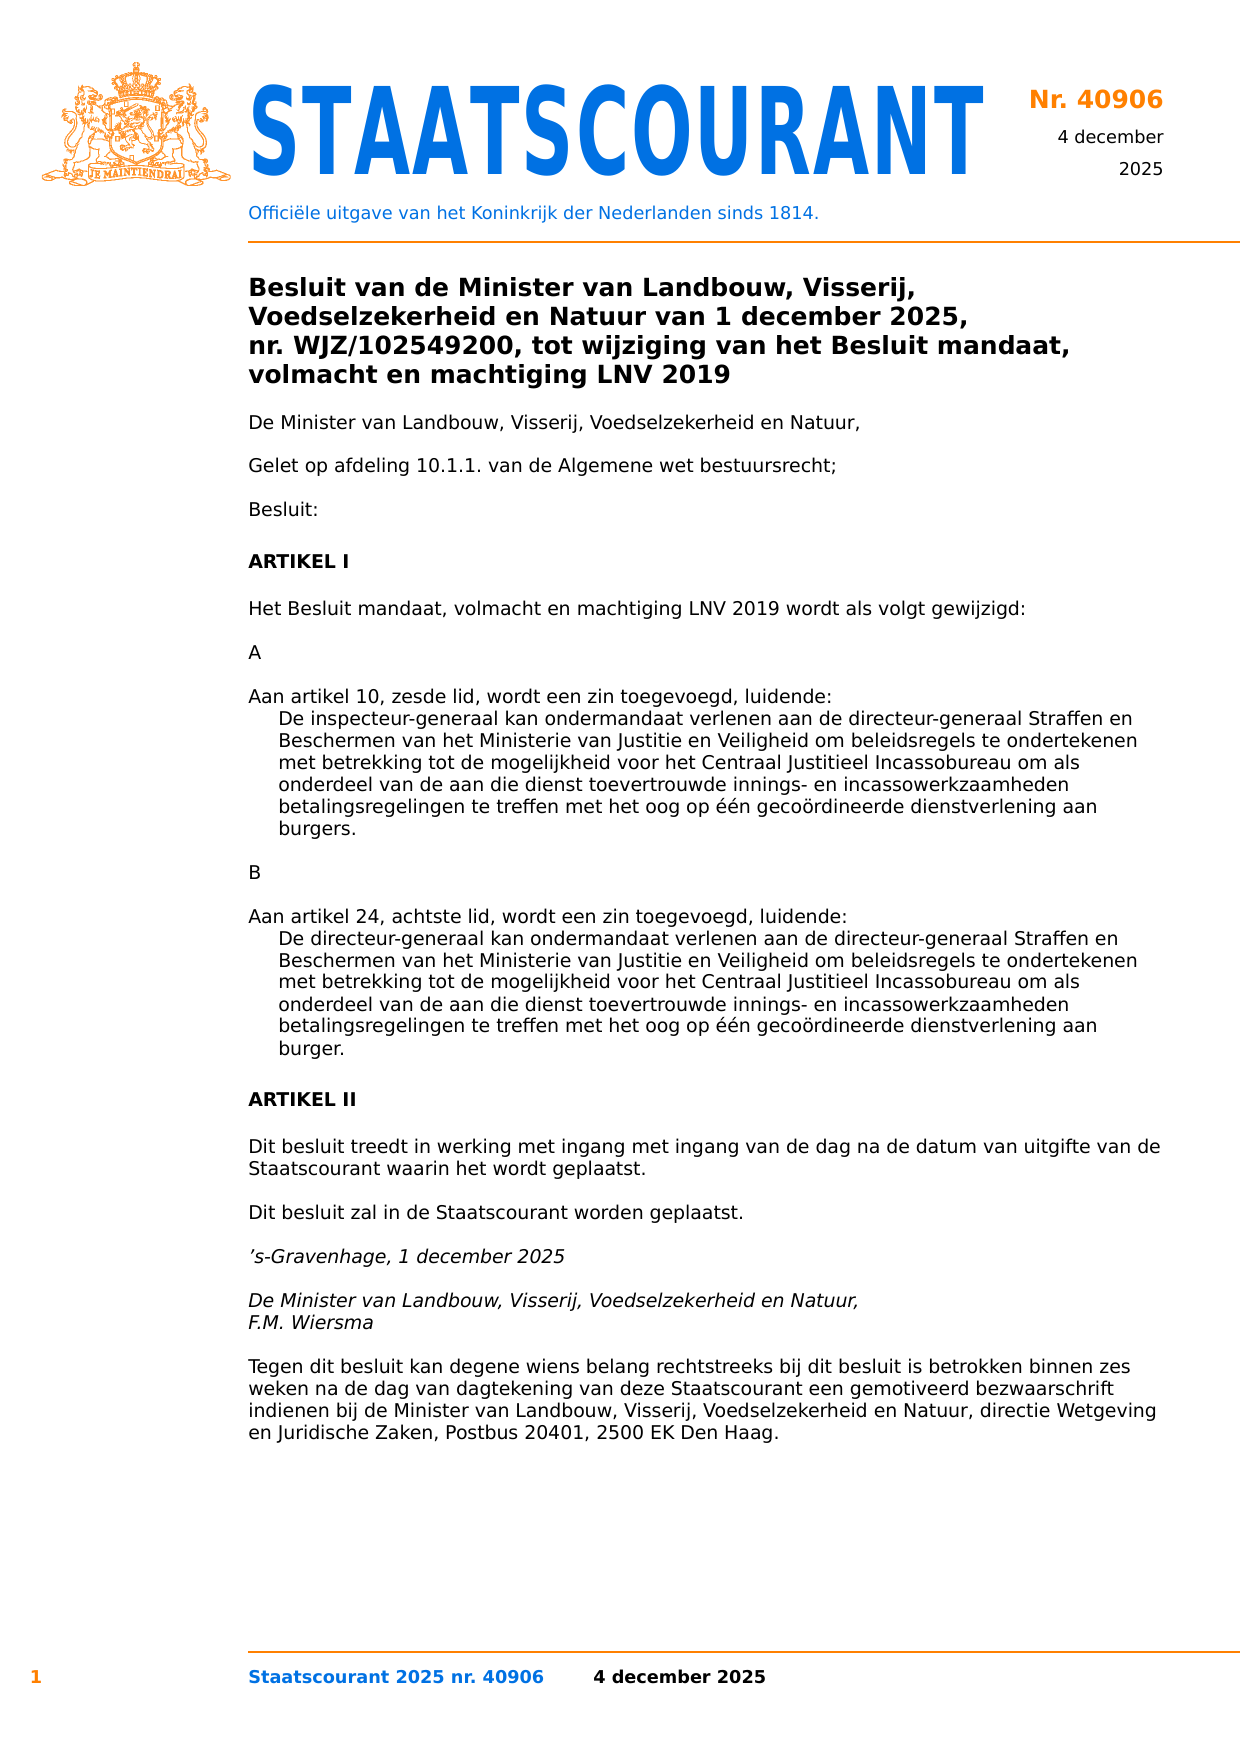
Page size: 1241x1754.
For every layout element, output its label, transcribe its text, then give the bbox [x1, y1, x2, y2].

table_cell 2025 [998, 153, 1240, 203]
text Aan artikel 24, achtste lid, wordt een zin toegevoegd, luidende: [248, 906, 1163, 927]
table_header Nr. 40906 [998, 62, 1240, 121]
text De Minister van Landbouw, Visserij, Voedselzekerheid en Natuur, F.M. Wiersma [248, 1290, 1163, 1334]
text Besluit: [248, 499, 1163, 521]
picture [41, 62, 231, 186]
text B [248, 862, 1163, 884]
text De inspecteur-generaal kan ondermandaat verlenen aan de directeur-generaal Straffen en Beschermen van het Ministerie van Justitie en Veiligheid om beleidsregels te ondertekenen met betrekking tot de mogelijkheid voor het Centraal Justitieel Incassobureau om als onderdeel van de aan die dienst toevertrouwde innings- en incassowerkzaamheden betalingsregelingen te treffen met het oog op één gecoördineerde dienstverlening aan burgers. [278, 708, 1163, 840]
text Dit besluit zal in de Staatscourant worden geplaatst. [248, 1202, 1163, 1224]
table_header STAATSCOURANT [248, 62, 998, 203]
table_cell Officiële uitgave van het Koninkrijk der Nederlanden sinds 1814. [248, 203, 1240, 241]
subtitle ARTIKEL II [248, 1089, 1163, 1111]
text De directeur-generaal kan ondermandaat verlenen aan de directeur-generaal Straffen en Beschermen van het Ministerie van Justitie en Veiligheid om beleidsregels te ondertekenen met betrekking tot de mogelijkheid voor het Centraal Justitieel Incassobureau om als onderdeel van de aan die dienst toevertrouwde innings- en incassowerkzaamheden betalingsregelingen te treffen met het oog op één gecoördineerde dienstverlening aan burger. [278, 927, 1163, 1059]
text Tegen dit besluit kan degene wiens belang rechtstreeks bij dit besluit is betrokken binnen zes weken na de dag van dagtekening van deze Staatscourant een gemotiveerd bezwaarschrift indienen bij de Minister van Landbouw, Visserij, Voedselzekerheid en Natuur, directie Wetgeving en Juridische Zaken, Postbus 20401, 2500 EK Den Haag. [248, 1356, 1163, 1444]
text Gelet op afdeling 10.1.1. van de Algemene wet bestuursrecht; [248, 455, 1163, 477]
table_header [25, 62, 248, 241]
text Aan artikel 10, zesde lid, wordt een zin toegevoegd, luidende: [248, 686, 1163, 708]
subtitle ARTIKEL I [248, 551, 1163, 573]
text A [248, 642, 1163, 664]
subtitle Besluit van de Minister van Landbouw, Visserij, Voedselzekerheid en Natuur van 1 december 2025, nr. WJZ/102549200, tot wijziging van het Besluit mandaat, volmacht en machtiging LNV 2019 [248, 273, 1163, 390]
table_cell 4 december [998, 121, 1240, 153]
text Het Besluit mandaat, volmacht en machtiging LNV 2019 wordt als volgt gewijzigd: [248, 598, 1163, 620]
text De Minister van Landbouw, Visserij, Voedselzekerheid en Natuur, [248, 412, 1163, 433]
text ’s-Gravenhage, 1 december 2025 [248, 1246, 1163, 1268]
text Dit besluit treedt in werking met ingang met ingang van de dag na de datum van uitgifte van de Staatscourant waarin het wordt geplaatst. [248, 1136, 1163, 1180]
